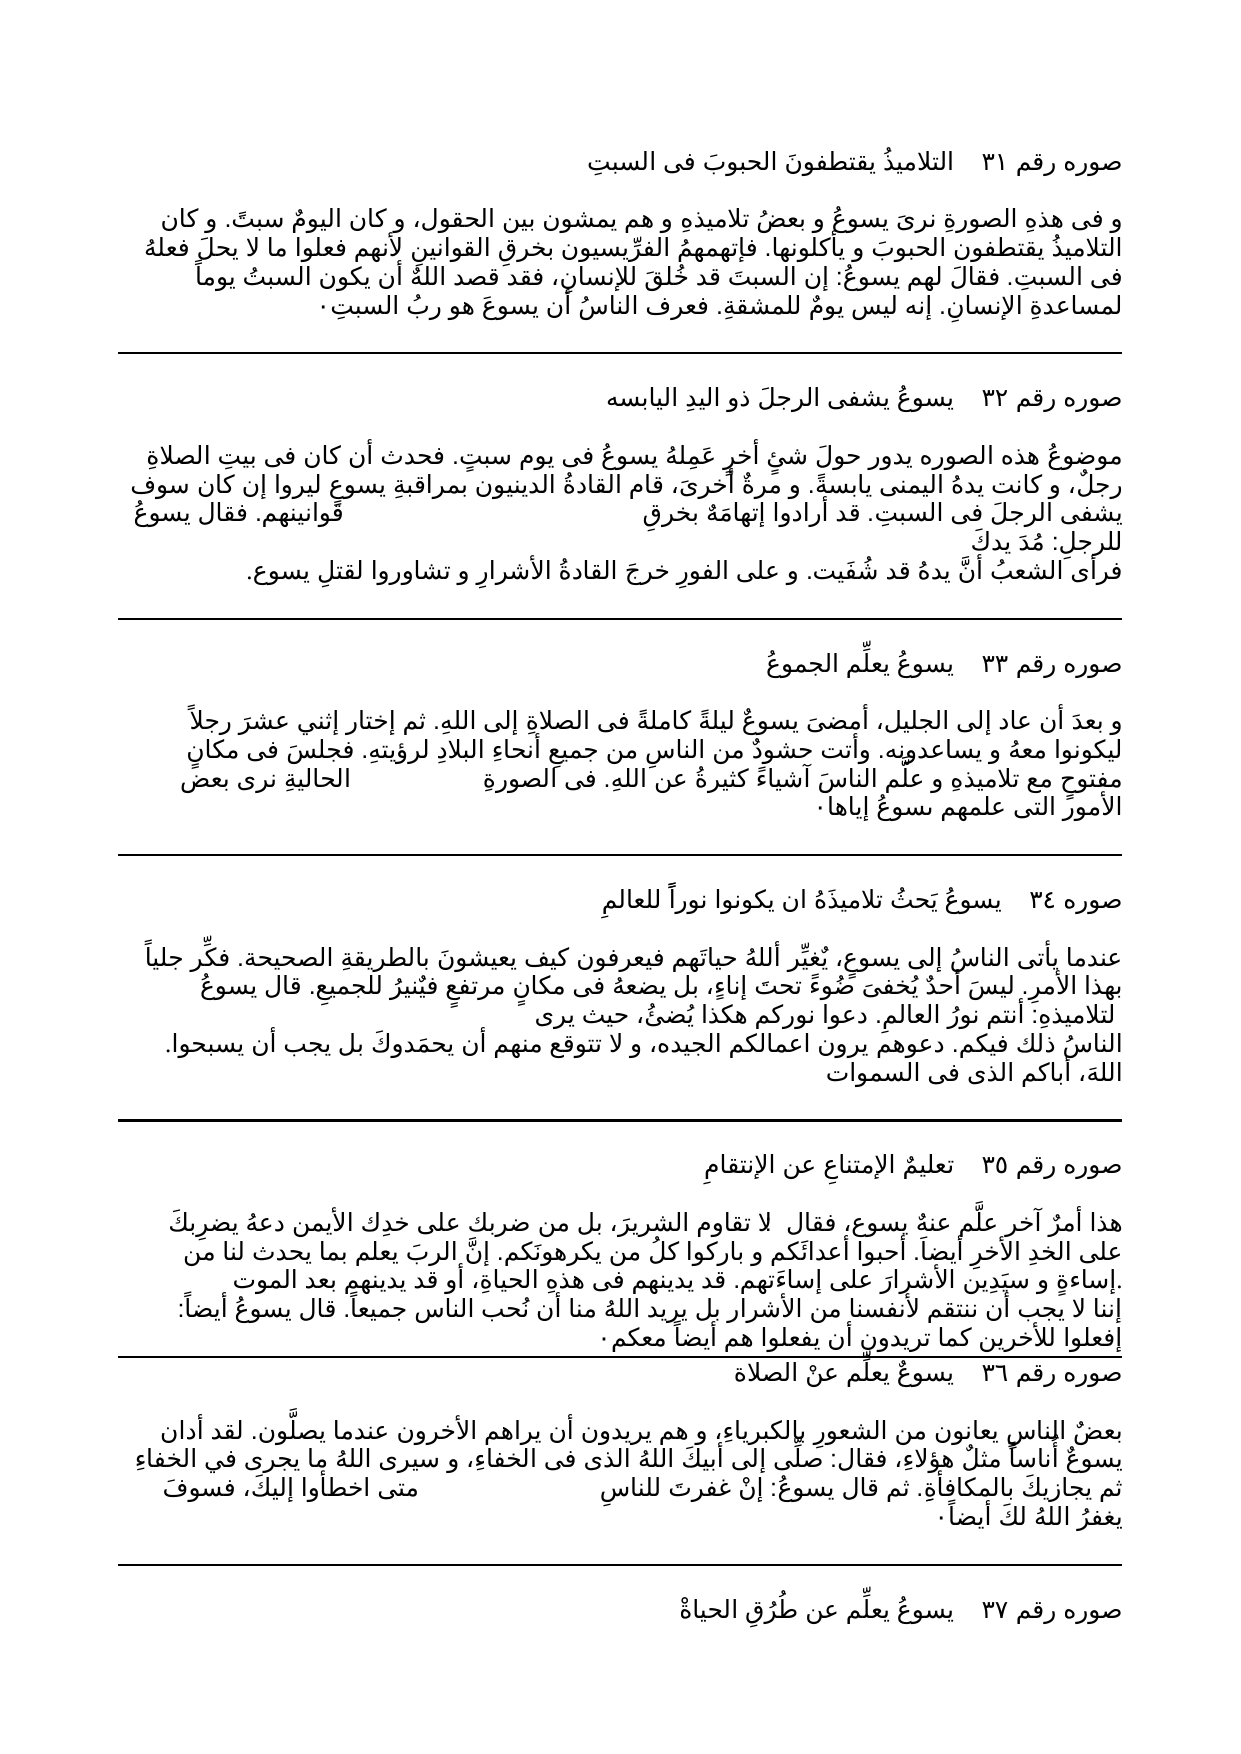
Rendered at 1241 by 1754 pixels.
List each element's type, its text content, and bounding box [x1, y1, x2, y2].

text .الناسُ ذلك فيكم. دعوهم يرون اعمالكم الجيده، و لا تتوقع منهم أن يحمَدوكَ بل يجب أن يسبحوا اللهَ، أباكم الذى فى السموات [118, 1029, 1122, 1086]
text صوره رقم ٣٣ يسوعُ يعلِّم الجموعُ [118, 649, 1122, 677]
text إننا لا يجب أن ننتقم لأنفسنا من الأشرار بل يريد اللهُ منا أن نُحب الناس جميعاً. قال يسوعُ أيضاً: إفعلوا للأخرين كما تريدون أن يفعلوا هم أيضاً معكم٠ [118, 1294, 1122, 1356]
text صوره ٣٤ يسوعُ يَحثُ تلاميذَهُ ان يكونوا نوراًً للعالمِ [118, 885, 1122, 914]
text و بعدَ أن عاد إلى الجليل، أمضىَ يسوعٌ ليلةً كاملةً فى الصلاةِ إلى اللهِ. ثم إختار إثني عشرَ رجلاً ليكونوا معهُ و يساعدونه. وأتت حشودٌ من الناسِ من جميعِ أنحاءِ البلادِ لرؤيتهِ. فجلسَ فى مكانٍ مفتوحٍ مع تلاميذهِ و علَّم الناسَ آشياءً كثيرةُ عن اللهِ. فى الصورةِ الحاليةِ نرى بعض الأمور التى علمهم ىسوعُ إياها٠ [118, 706, 1122, 821]
text بعضٌ الناسِ يعانون من الشعورِ بالكبرياءِ، و هم يريدون أن يراهم الأخرون عندما يصلَّون. لقد أدان يسوعٌ أُناساً مثلٌ هؤلاءِ، فقال: صلِّى إلى أبيكَ اللهُ الذى فى الخفاءِ، و سيرى اللهُ ما يجرى في الخفاءِ ثم يجازيكَ بالمكافأةِِ. ثم قال يسوعُ: إنْ غفرتَ للناسِ متى اخطأوا إليكَ، فسوفَ يغفرُ اللهُ لكَ أيضاً٠ [118, 1416, 1122, 1531]
text صوره رقم ٣١ التلاميذُ يقتطفونَ الحبوبَ فى السبتِ [118, 147, 1122, 176]
text صوره رقم ٣٧ يسوعُ يعلِّم عن طُرُقِ الحياةْ [118, 1595, 1122, 1623]
text صوره رقم ٣٢ يسوعُ يشفى الرجلَ ذو اليدِ اليابسه [118, 383, 1122, 412]
text .فرأى الشعبُ أنَّ يدهُ قد شُفَيت. و على الفورِ خرجَ القادةُ الأشرارِ و تشاوروا لقتلِ يسوع [118, 556, 1122, 585]
text صوره رقم ٣٥ تعليمٌ الإمتناعِ عن الإنتقامِ [118, 1150, 1122, 1179]
text هذا أمرٌ آخر علَّم عنهٌ يسوع، فقال: لا تقاوم الشريرَ، بل من ضربك على خدِك الأيمن دعهُ يضرِبكَ على الخدِ الأخرِ أيضاَ. أحبوا أعدائَكم و باركوا كلُ من يكرهونَكم. إنَّ الربَ يعلم بما يحدث لنا من إساءةٍ و سيَدِين الأشرارَ على إساءَتهم. قد يدينهم فى هذهِ الحياةِ، أو قد يدينهم بعد الموت. [118, 1208, 1122, 1294]
text عندما يأتى الناسُ إلى يسوعٍ، يٌغيِّر أللهُ حياتَهم فيعرفون كيف يعيشونَ بالطريقةِ الصحيحة. فكِّر جلياً بهذا الأمرِ. ليسَ أحدٌ يُخفىَ ضُوءً تحتَ إناءٍ، بل يضعهُ فى مكانٍ مرتفعٍ فيٌنيرُ للجميعِ. قال يسوعُ لتلاميذهِ: أنتم نورُ العالمِ. دعوا نوركم هكذا يُضئُ، حيث يرى [118, 943, 1122, 1029]
text و فى هذهِ الصورةِ نرىَ يسوعُ و بعضُ تلاميذهِ و هم يمشون بين الحقول، و كان اليومٌ سبتً. و كان التلاميذُ يقتطفون الحبوبَ و يأكلونها. فإتهمهمُ الفرِّيسيون بخرقِ القوانينِ لأنهم فعلوا ما لا يحلَ فعلهُ فى السبتِ. فقالَ لهم يسوعُ: إن السبتَ قد خُلقَ للإنسانِ، فقد قصد اللهٌ أن يكون السبتُ يوماً لمساعدةِ الإنسانِ. إنه ليس يومٌ للمشقةِ. فعرف الناسُ أن يسوعَ هو ربُ السبتِ٠ [118, 204, 1122, 319]
text موضوعُ هذه الصوره يدور حولَ شئٍ أخرٍ عَمِلهُ يسوعُ فى يوم سبتٍ. فحدث أن كان فى بيتِ الصلاةِ رجلٌ، و كانت يدهُ اليمنى يابسةً. و مرةٌ أخرىَ، قام القادةُ الدينيون بمراقبةِ يسوعٍ ليروا إن كان سوف يشفى الرجلَ فى السبتِ. قد أرادوا إتهامَهٌ بخرقِ قوانينهم. فقال يسوعُ للرجلِ: مُدَ يدكَ [118, 441, 1122, 556]
text صوره رقم ٣٦ يسوعٌ يعلِّم عنْ الصلاة [118, 1358, 1122, 1387]
